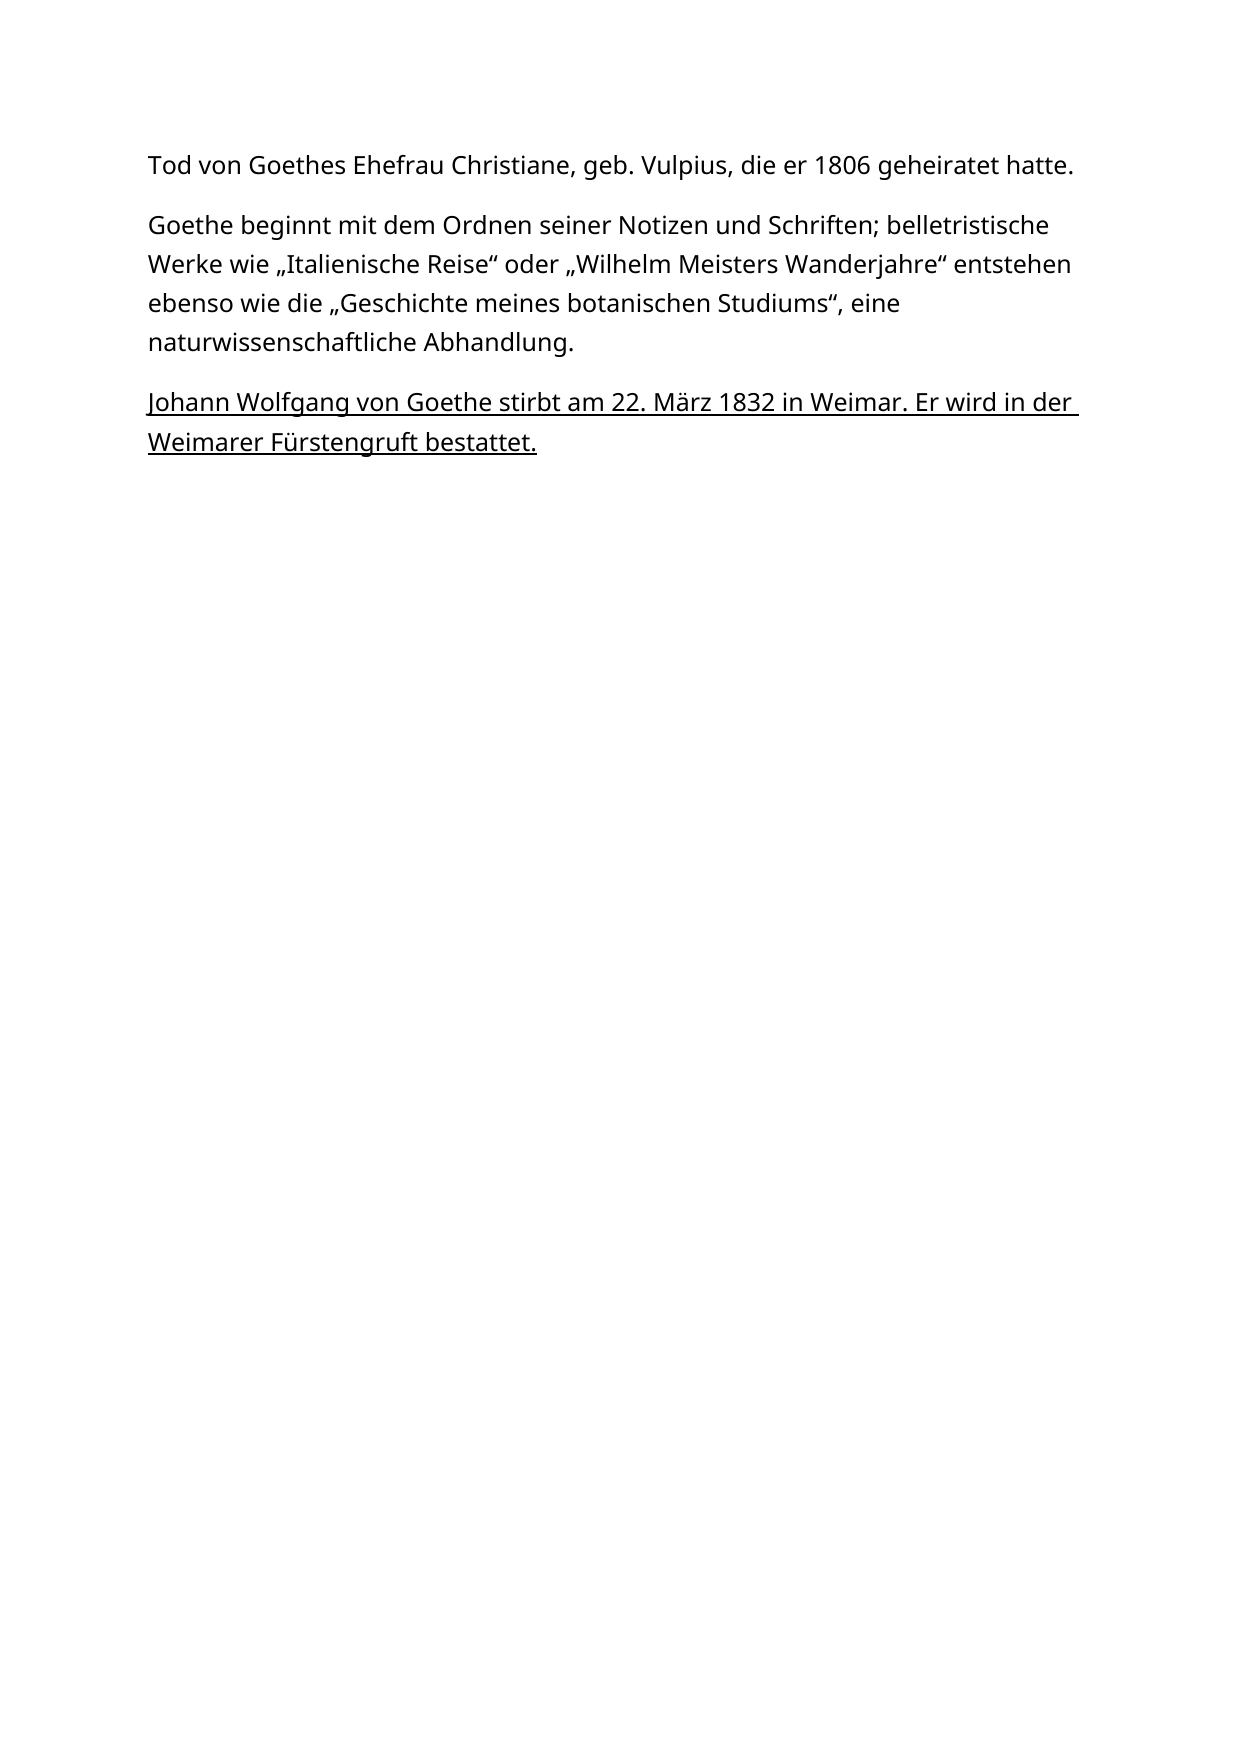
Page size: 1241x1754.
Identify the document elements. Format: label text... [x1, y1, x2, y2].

text Goethe beginnt mit dem Ordnen seiner Notizen und Schriften; belletristische Werke wie „Italienische Reise“ oder „Wilhelm Meisters Wanderjahre“ entstehen ebenso wie die „Geschichte meines botanischen Studiums“, eine naturwissenschaftliche Abhandlung. [148, 208, 1093, 359]
text Tod von Goethes Ehefrau Christiane, geb. Vulpius, die er 1806 geheiratet hatte. [148, 148, 1093, 182]
text Johann Wolfgang von Goethe stirbt am 22. März 1832 in Weimar. Er wird in der Weimarer Fürstengruft bestattet. [148, 385, 1093, 458]
